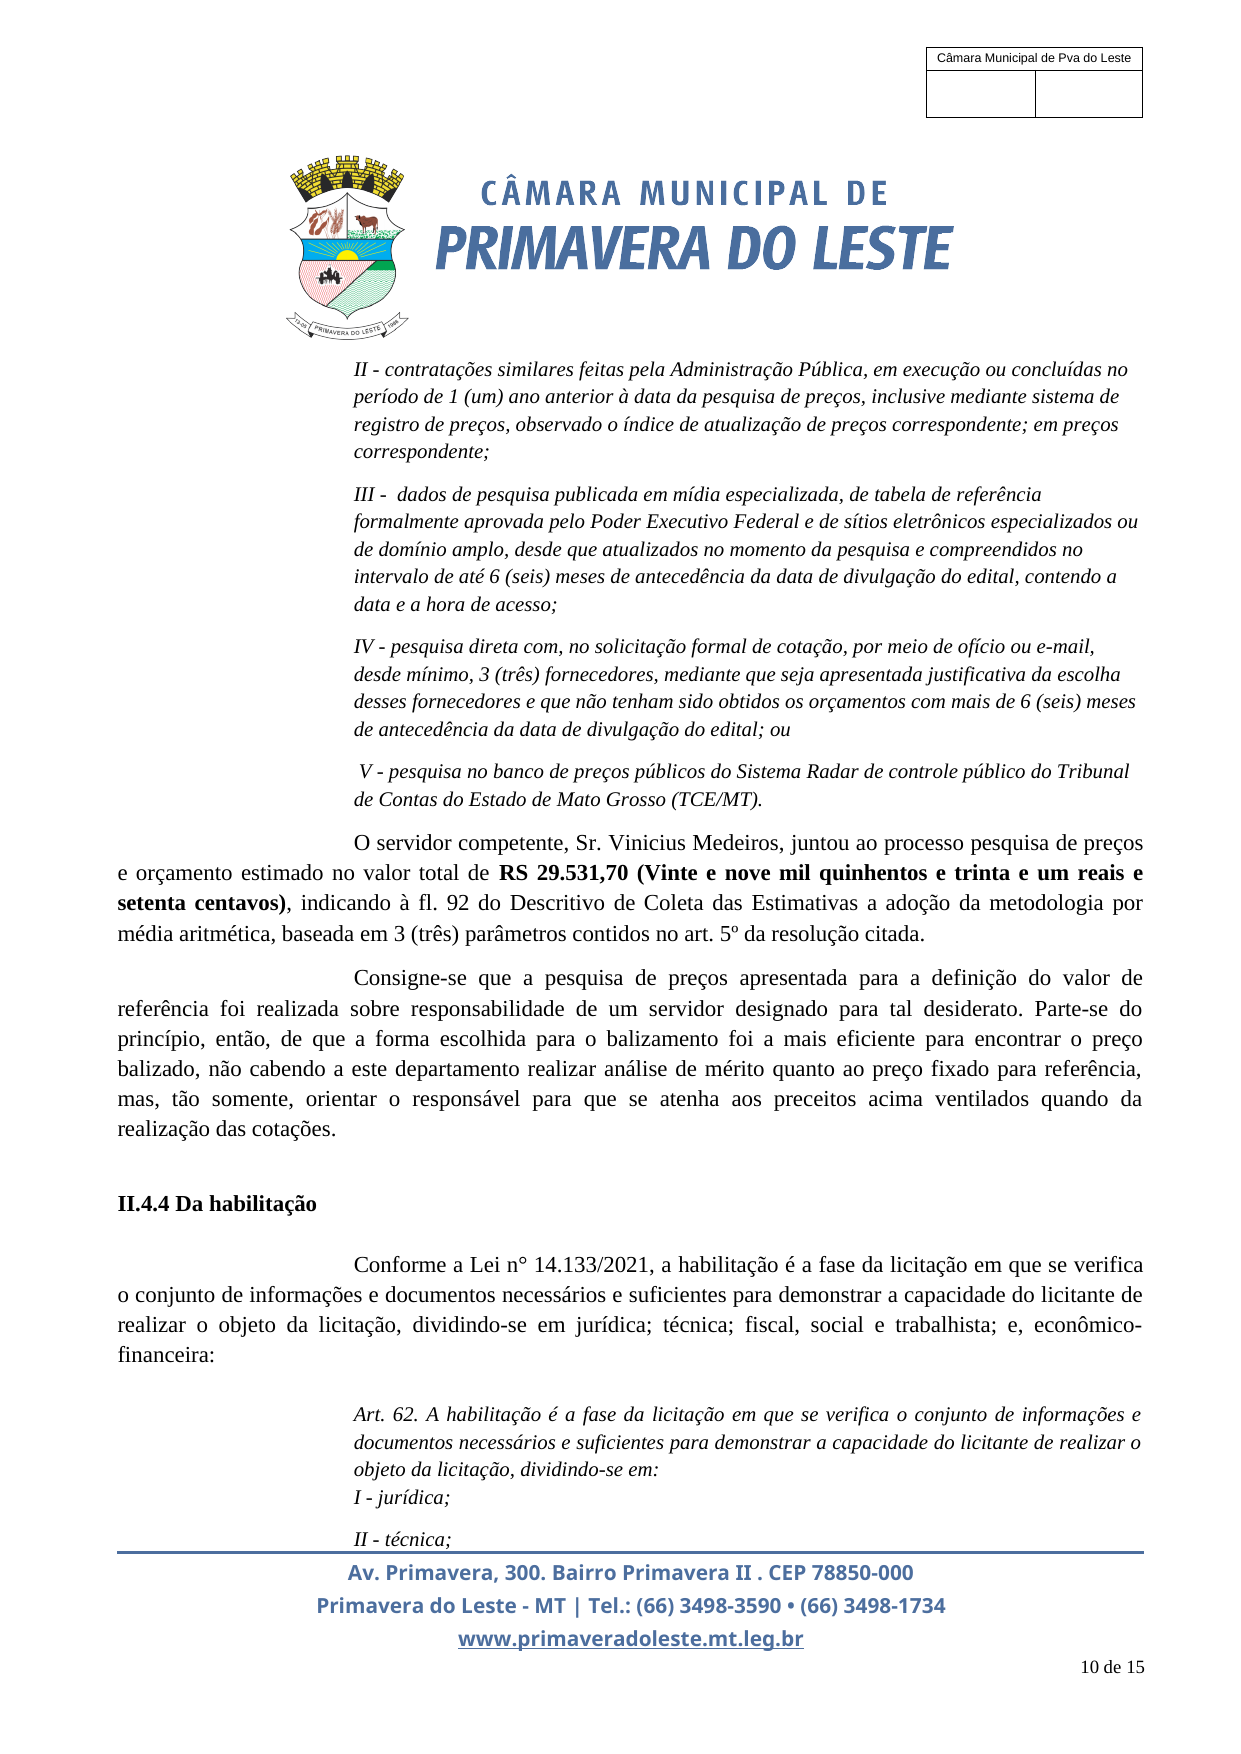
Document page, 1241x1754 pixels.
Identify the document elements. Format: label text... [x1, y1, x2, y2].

text Art. 62. A habilitação é a fase da licitação em que se verifica o conjunto de informações e documentos necessários e suficientes para demonstrar a capacidade do licitante de realizar o objeto da licitação, dividindo-se em: [353, 1402, 1144, 1481]
picture [117, 142, 1092, 354]
text Conforme a Lei n° 14.133/2021, a habilitação é a fase da licitação em que se verifica o conjunto de informações e documentos necessários e suficientes para demonstrar a capacidade do licitante de realizar o objeto da licitação, dividindo-se em jurídica; técnica; fiscal, social e trabalhista; e, econômico-financeira: [117, 1251, 1144, 1368]
text V - pesquisa no banco de preços públicos do Sistema Radar de controle público do Tribunal de Contas do Estado de Mato Grosso (TCE/MT). [353, 759, 1144, 811]
text Consigne-se que a pesquisa de preços apresentada para a definição do valor de referência foi realizada sobre responsabilidade de um servidor designado para tal desiderato. Parte-se do princípio, então, de que a forma escolhida para o balizamento foi a mais eficiente para encontrar o preço balizado, não cabendo a este departamento realizar análise de mérito quanto ao preço fixado para referência, mas, tão somente, orientar o responsável para que se atenha aos preceitos acima ventilados quando da realização das cotações. [117, 964, 1144, 1142]
text II - contratações similares feitas pela Administração Pública, em execução ou concluídas no período de 1 (um) ano anterior à data da pesquisa de preços, inclusive mediante sistema de registro de preços, observado o índice de atualização de preços correspondente; em preços correspondente; [353, 230, 1144, 463]
text III - dados de pesquisa publicada em mídia especializada, de tabela de referência formalmente aprovada pelo Poder Executivo Federal e de sítios eletrônicos especializados ou de domínio amplo, desde que atualizados no momento da pesquisa e compreendidos no intervalo de até 6 (seis) meses de antecedência da data de divulgação do edital, contendo a data e a hora de acesso; [353, 482, 1144, 616]
text IV - pesquisa direta com, no solicitação formal de cotação, por meio de ofício ou e-mail, desde mínimo, 3 (três) fornecedores, mediante que seja apresentada justificativa da escolha desses fornecedores e que não tenham sido obtidos os orçamentos com mais de 6 (seis) meses de antecedência da data de divulgação do edital; ou [353, 634, 1144, 741]
text II - técnica; [353, 1527, 1144, 1551]
text O servidor competente, Sr. Vinicius Medeiros, juntou ao processo pesquisa de preços e orçamento estimado no valor total de RS 29.531,70 (Vinte e nove mil quinhentos e trinta e um reais e setenta centavos), indicando à fl. 92 do Descritivo de Coleta das Estimativas a adoção da metodologia por média aritmética, baseada em 3 (três) parâmetros contidos no art. 5º da resolução citada. [117, 829, 1144, 946]
text I - jurídica; [353, 1485, 1144, 1509]
text II.4.4 Da habilitação [117, 1191, 1144, 1217]
